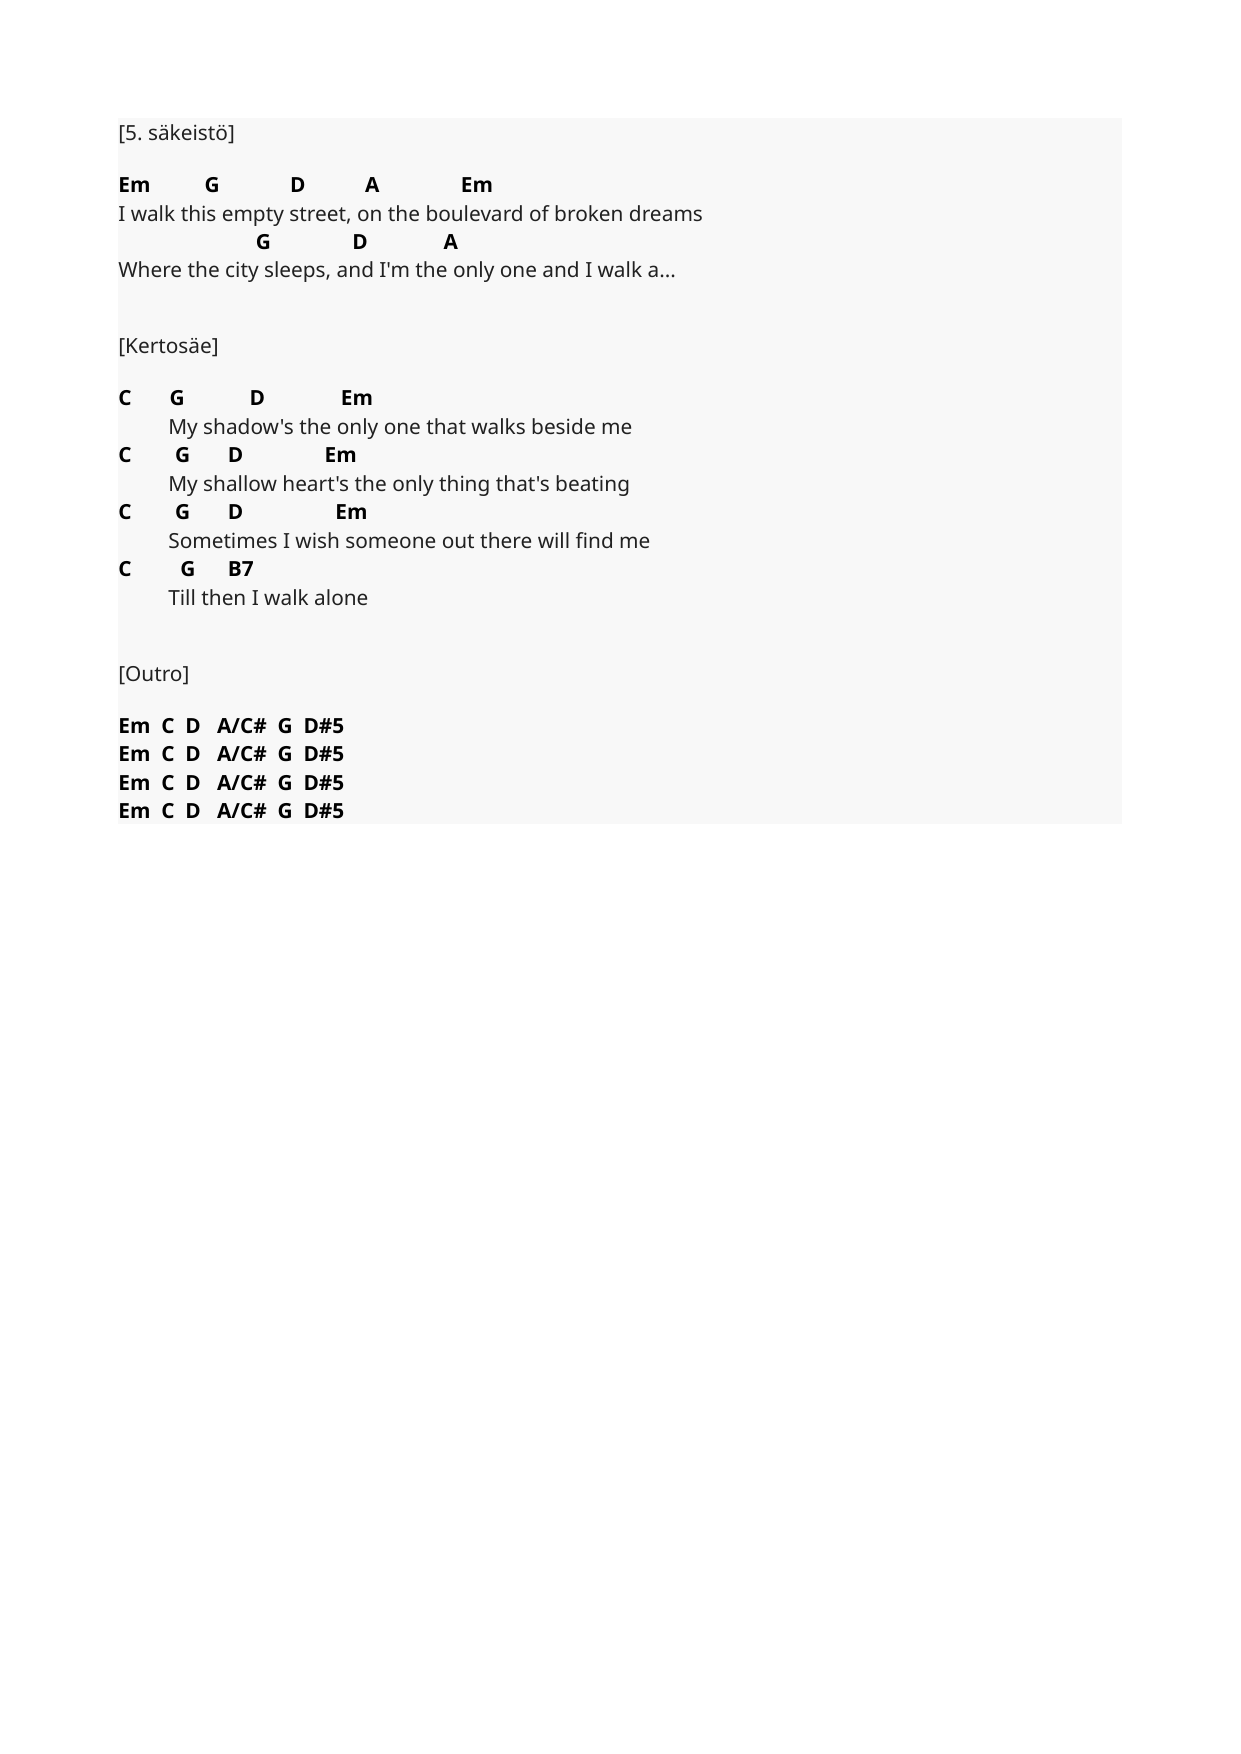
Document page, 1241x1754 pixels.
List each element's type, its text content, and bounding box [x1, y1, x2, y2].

text C G D Em [118, 440, 1122, 469]
text Em C D A/C# G D#5 [118, 711, 1122, 739]
text Where the city sleeps, and I'm the only one and I walk a... [118, 256, 1122, 284]
text Em G D A Em [118, 170, 1122, 199]
text G D A [118, 227, 1122, 256]
text C G D Em [118, 383, 1122, 412]
text [5. säkeistö] [118, 118, 1122, 147]
text Em C D A/C# G D#5 [118, 768, 1122, 796]
text [Kertosäe] [118, 331, 1122, 360]
text My shallow heart's the only thing that's beating [118, 469, 1122, 497]
text Till then I walk alone [118, 583, 1122, 611]
text Em C D A/C# G D#5 [118, 796, 1122, 824]
text My shadow's the only one that walks beside me [118, 412, 1122, 440]
text Em C D A/C# G D#5 [118, 739, 1122, 768]
text C G B7 [118, 554, 1122, 583]
text C G D Em [118, 497, 1122, 526]
text I walk this empty street, on the boulevard of broken dreams [118, 199, 1122, 227]
text [Outro] [118, 659, 1122, 687]
text Sometimes I wish someone out there will find me [118, 526, 1122, 554]
